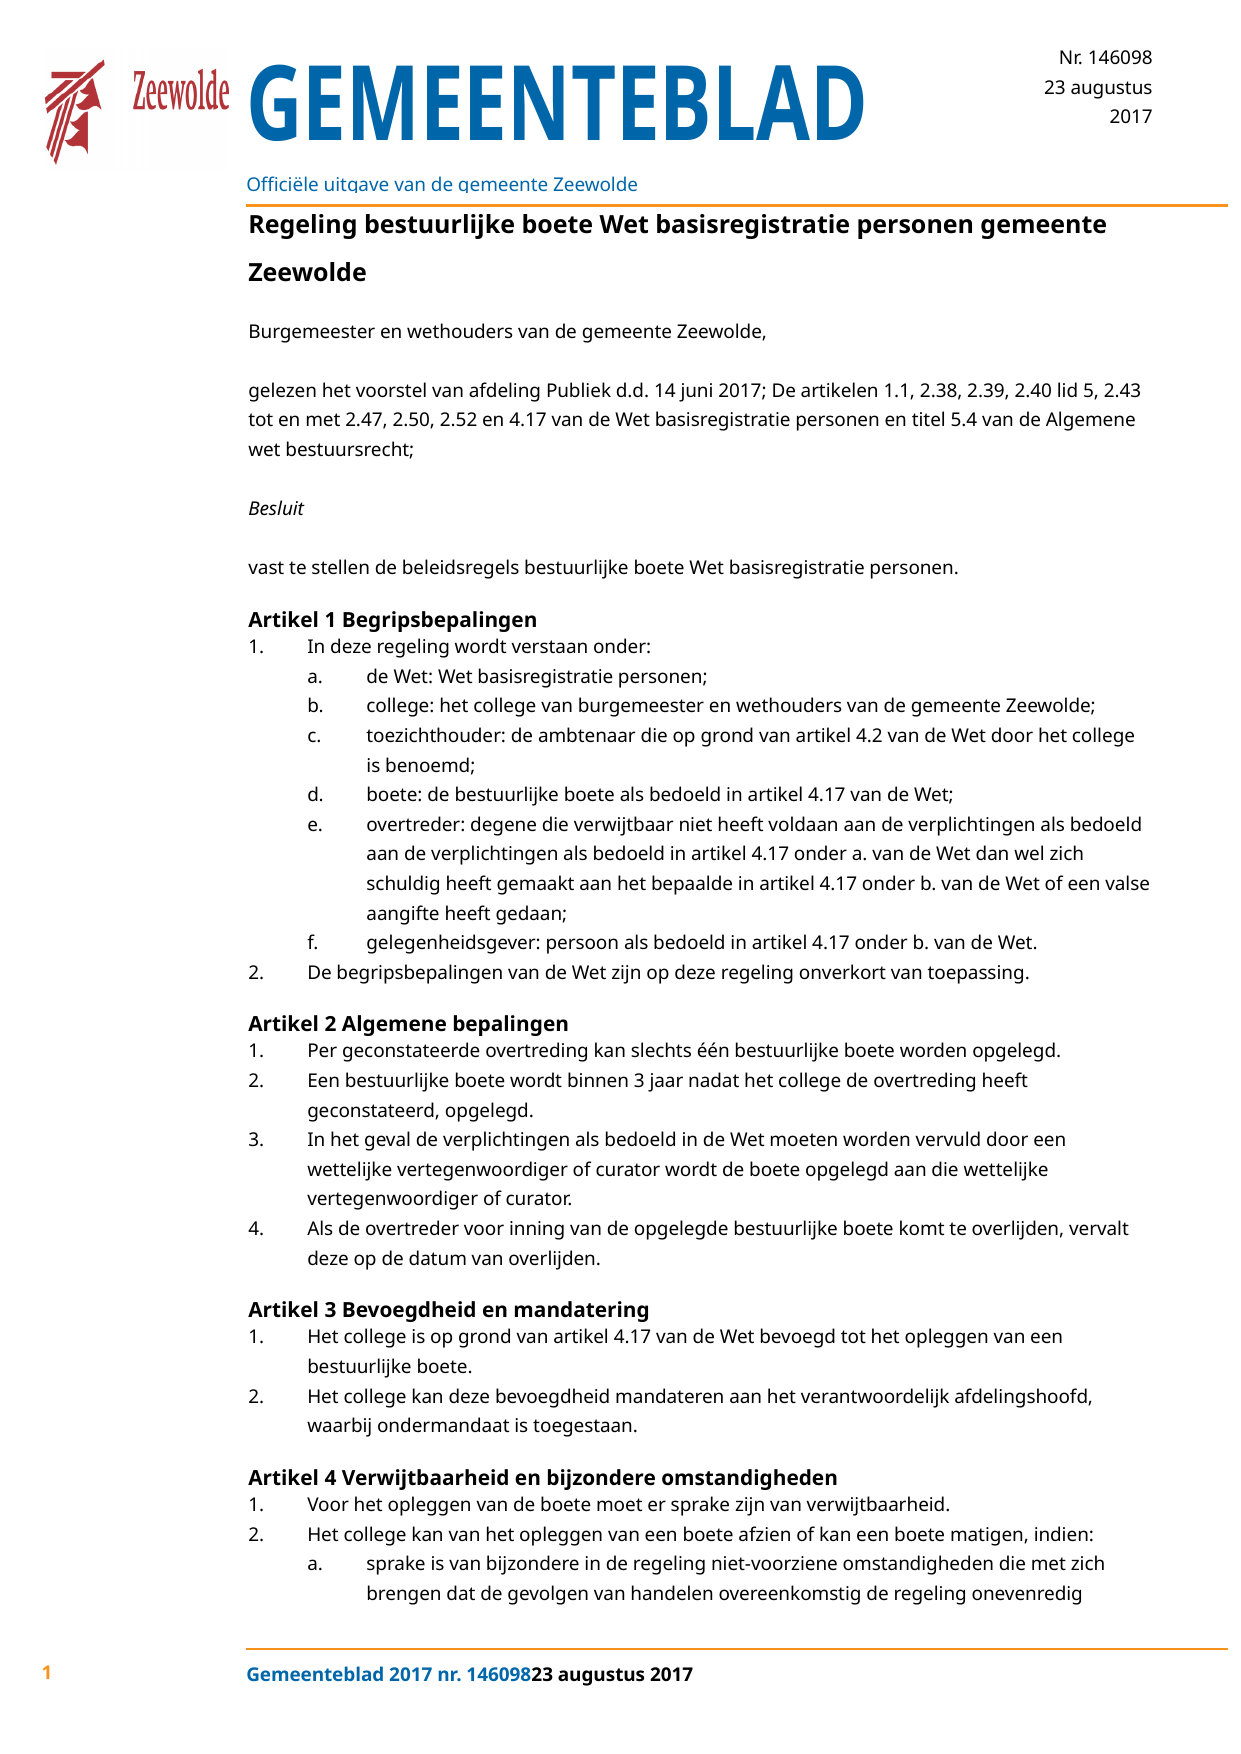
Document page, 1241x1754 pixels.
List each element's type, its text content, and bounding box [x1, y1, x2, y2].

text gelezen het voorstel van afdeling Publiek d.d. 14 juni 2017; De artikelen 1.1, 2.38, 2.39, 2.40 lid 5, 2.43 tot en met 2.47, 2.50, 2.52 en 4.17 van de Wet basisregistratie personen en titel 5.4 van de Algemene wet bestuursrecht; [248, 377, 1152, 462]
list In deze regeling wordt verstaan onder: [248, 633, 1152, 659]
list de Wet: Wet basisregistratie personen; [307, 663, 1152, 689]
list overtreder: degene die verwijtbaar niet heeft voldaan aan de verplichtingen als bedoeld aan de verplichtingen als bedoeld in artikel 4.17 onder a. van de Wet dan wel zich schuldig heeft gemaakt aan het bepaalde in artikel 4.17 onder b. van de Wet of een valse aangifte heeft gedaan; [307, 811, 1152, 925]
picture [41, 47, 231, 172]
text Besluit [248, 495, 1152, 521]
list Per geconstateerde overtreding kan slechts één bestuurlijke boete worden opgelegd. [248, 1038, 1152, 1063]
text Artikel 4 Verwijtbaarheid en bijzondere omstandigheden [248, 1463, 1152, 1491]
text Artikel 3 Bevoegdheid en mandatering [248, 1295, 1152, 1324]
list toezichthouder: de ambtenaar die op grond van artikel 4.2 van de Wet door het college is benoemd; [307, 722, 1152, 777]
text Artikel 2 Algemene bepalingen [248, 1009, 1152, 1038]
text vast te stellen de beleidsregels bestuurlijke boete Wet basisregistratie personen. [248, 554, 1152, 580]
list boete: de bestuurlijke boete als bedoeld in artikel 4.17 van de Wet; [307, 781, 1152, 807]
text Regeling bestuurlijke boete Wet basisregistratie personen gemeente Zeewolde [248, 207, 1152, 288]
list Voor het opleggen van de boete moet er sprake zijn van verwijtbaarheid. [248, 1491, 1152, 1517]
text Artikel 1 Begripsbepalingen [248, 605, 1152, 633]
list sprake is van bijzondere in de regeling niet-voorziene omstandigheden die met zich brengen dat de gevolgen van handelen overeenkomstig de regeling onevenredig [307, 1550, 1152, 1606]
text Burgemeester en wethouders van de gemeente Zeewolde, [248, 318, 1152, 344]
list Het college kan van het opleggen van een boete afzien of kan een boete matigen, indien: [248, 1521, 1152, 1547]
list Als de overtreder voor inning van de opgelegde bestuurlijke boete komt te overlijden, vervalt deze op de datum van overlijden. [248, 1215, 1152, 1271]
list Een bestuurlijke boete wordt binnen 3 jaar nadat het college de overtreding heeft geconstateerd, opgelegd. [248, 1067, 1152, 1123]
list In het geval de verplichtingen als bedoeld in de Wet moeten worden vervuld door een wettelijke vertegenwoordiger of curator wordt de boete opgelegd aan die wettelijke vertegenwoordiger of curator. [248, 1126, 1152, 1211]
list Het college is op grond van artikel 4.17 van de Wet bevoegd tot het opleggen van een bestuurlijke boete. [248, 1324, 1152, 1379]
list college: het college van burgemeester en wethouders van de gemeente Zeewolde; [307, 693, 1152, 718]
list gelegenheidsgever: persoon als bedoeld in artikel 4.17 onder b. van de Wet. [307, 929, 1152, 955]
list De begripsbepalingen van de Wet zijn op deze regeling onverkort van toepassing. [248, 959, 1152, 984]
list Het college kan deze bevoegdheid mandateren aan het verantwoordelijk afdelingshoofd, waarbij ondermandaat is toegestaan. [248, 1383, 1152, 1438]
